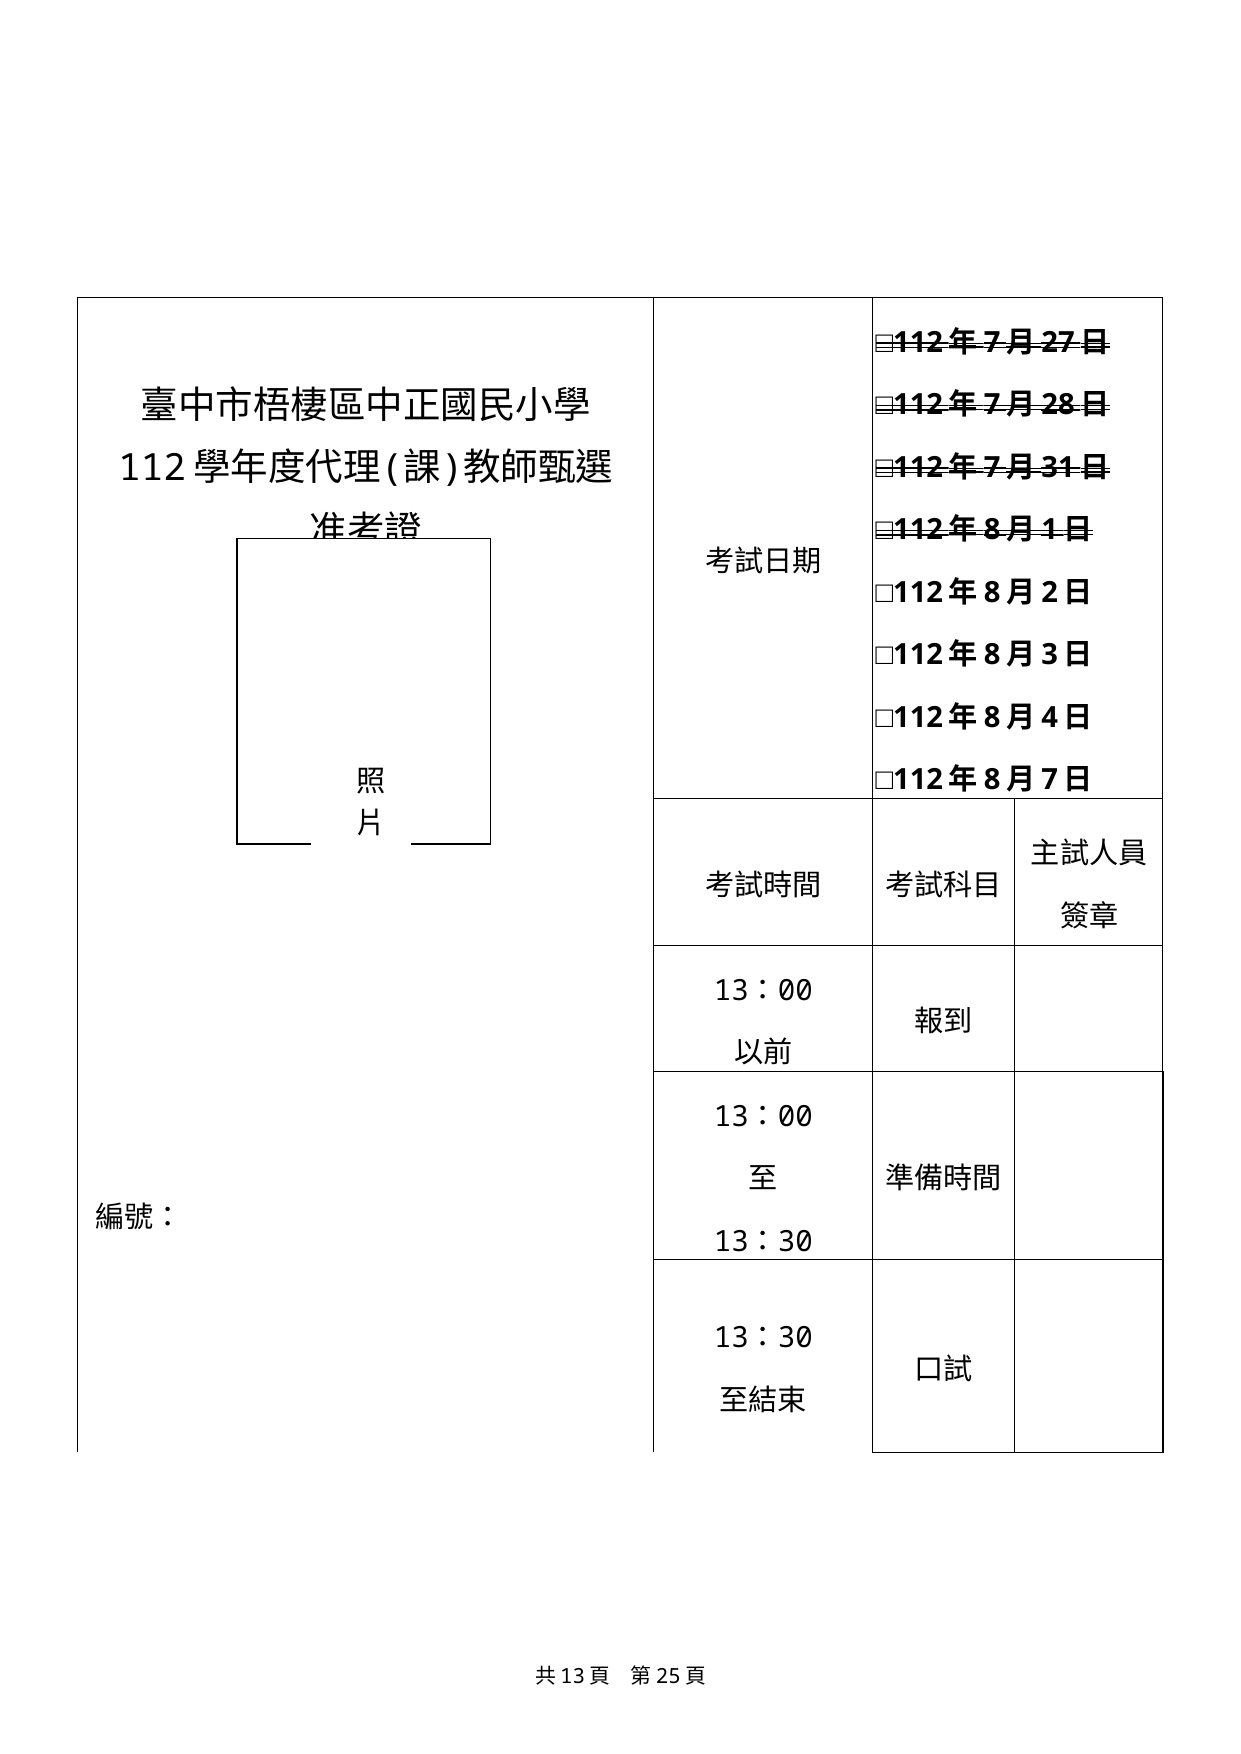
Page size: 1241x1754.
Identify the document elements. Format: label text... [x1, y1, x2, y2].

table_cell 考試科目 [873, 799, 1014, 945]
table_cell [1015, 1260, 1162, 1452]
table_cell 報到 [873, 946, 1014, 1071]
table_cell 主試人員 簽章 [1015, 799, 1162, 945]
table_header □112年7月27日 □112年7月28日 □112年7月31日 □112年8月1日 □112年8月2日 □112年8月3日 □112年8月4日 □112年8月7日 [873, 298, 1162, 798]
table_cell 13：30 至結束 [654, 1260, 872, 1452]
table_cell 考試時間 [654, 799, 872, 945]
table_cell 準備時間 [873, 1072, 1014, 1259]
table_header 臺中市梧棲區中正國民小學 112學年度代理(課)教師甄選 准考證 編號： 姓名： 甄選類別：□普通班一般教師 甄選次別：□第一次招考 □第二次招考 □第三次招考 □第四次招考 □第五次招考 □第六次招考 □第七次招考 □第八次招考 [78, 298, 653, 1452]
table_cell 口試 [873, 1260, 1014, 1452]
table_cell [1015, 946, 1162, 1071]
table_cell [1015, 1072, 1162, 1259]
table_header 考試日期 [654, 298, 872, 798]
table_cell 13：00 以前 [654, 946, 872, 1071]
table_cell 13：00 至 13：30 [654, 1072, 872, 1259]
